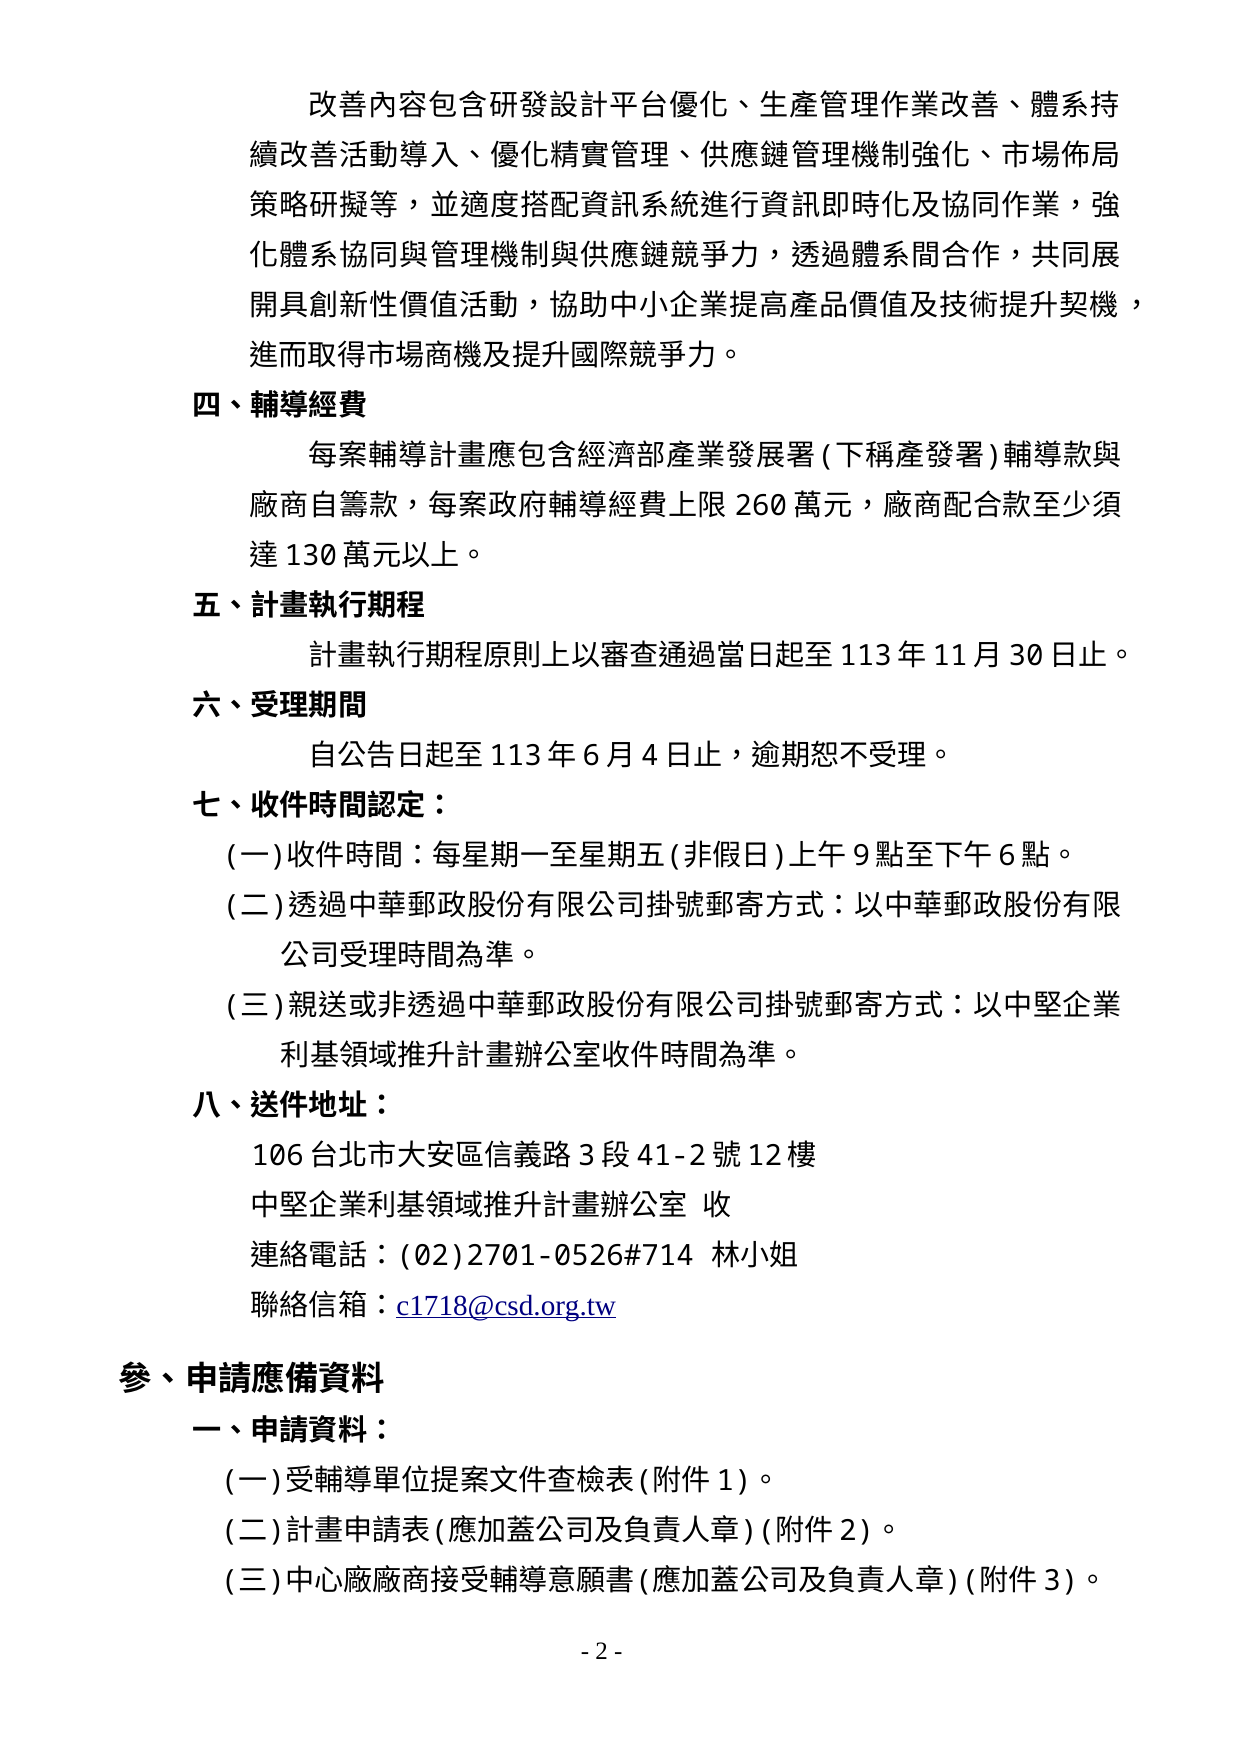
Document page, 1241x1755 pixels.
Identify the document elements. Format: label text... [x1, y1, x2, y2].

text 聯絡信箱：c1718@csd.org.tw [250, 1275, 1122, 1325]
text 五、計畫執行期程 [192, 575, 1122, 625]
text (一)受輔導單位提案文件查檢表(附件1)。 [148, 1450, 1122, 1500]
text 七、收件時間認定： [192, 775, 1122, 825]
text 一、申請資料： [192, 1400, 1122, 1450]
text (一)收件時間：每星期一至星期五(非假日)上午9點至下午6點。 [222, 825, 1122, 875]
text 計畫執行期程原則上以審查通過當日起至113年11月30日止。 [249, 625, 1122, 675]
text 改善內容包含研發設計平台優化、生產管理作業改善、體系持續改善活動導入、優化精實管理、供應鏈管理機制強化、市場佈局策略研擬等，並適度搭配資訊系統進行資訊即時化及協同作業，強化體系協同與管理機制與供應鏈競爭力，透過體系間合作，共同展開具創新性價值活動，協助中小企業提高產品價值及技術提升契機，進而取得市場商機及提升國際競爭力。 [249, 75, 1122, 375]
text (二)計畫申請表(應加蓋公司及負責人章)(附件2)。 [148, 1500, 1122, 1550]
text 四、輔導經費 [192, 375, 1122, 425]
text (二)透過中華郵政股份有限公司掛號郵寄方式：以中華郵政股份有限公司受理時間為準。 [222, 875, 1122, 975]
subtitle 參、申請應備資料 [118, 1350, 1122, 1400]
text 連絡電話：(02)2701-0526#714 林小姐 [250, 1225, 1122, 1275]
text 106台北市大安區信義路3段41-2號12樓 [251, 1125, 1122, 1175]
text (三)中心廠廠商接受輔導意願書(應加蓋公司及負責人章)(附件3)。 [148, 1550, 1122, 1600]
text 六、受理期間 [192, 675, 1122, 725]
text 自公告日起至113年6月4日止，逾期恕不受理。 [249, 725, 1122, 775]
text 每案輔導計畫應包含經濟部產業發展署(下稱產發署)輔導款與廠商自籌款，每案政府輔導經費上限260萬元，廠商配合款至少須達130萬元以上。 [249, 425, 1122, 575]
text (三)親送或非透過中華郵政股份有限公司掛號郵寄方式：以中堅企業利基領域推升計畫辦公室收件時間為準。 [222, 975, 1122, 1075]
text 中堅企業利基領域推升計畫辦公室 收 [250, 1175, 1122, 1225]
text 八、送件地址： [192, 1075, 1122, 1125]
